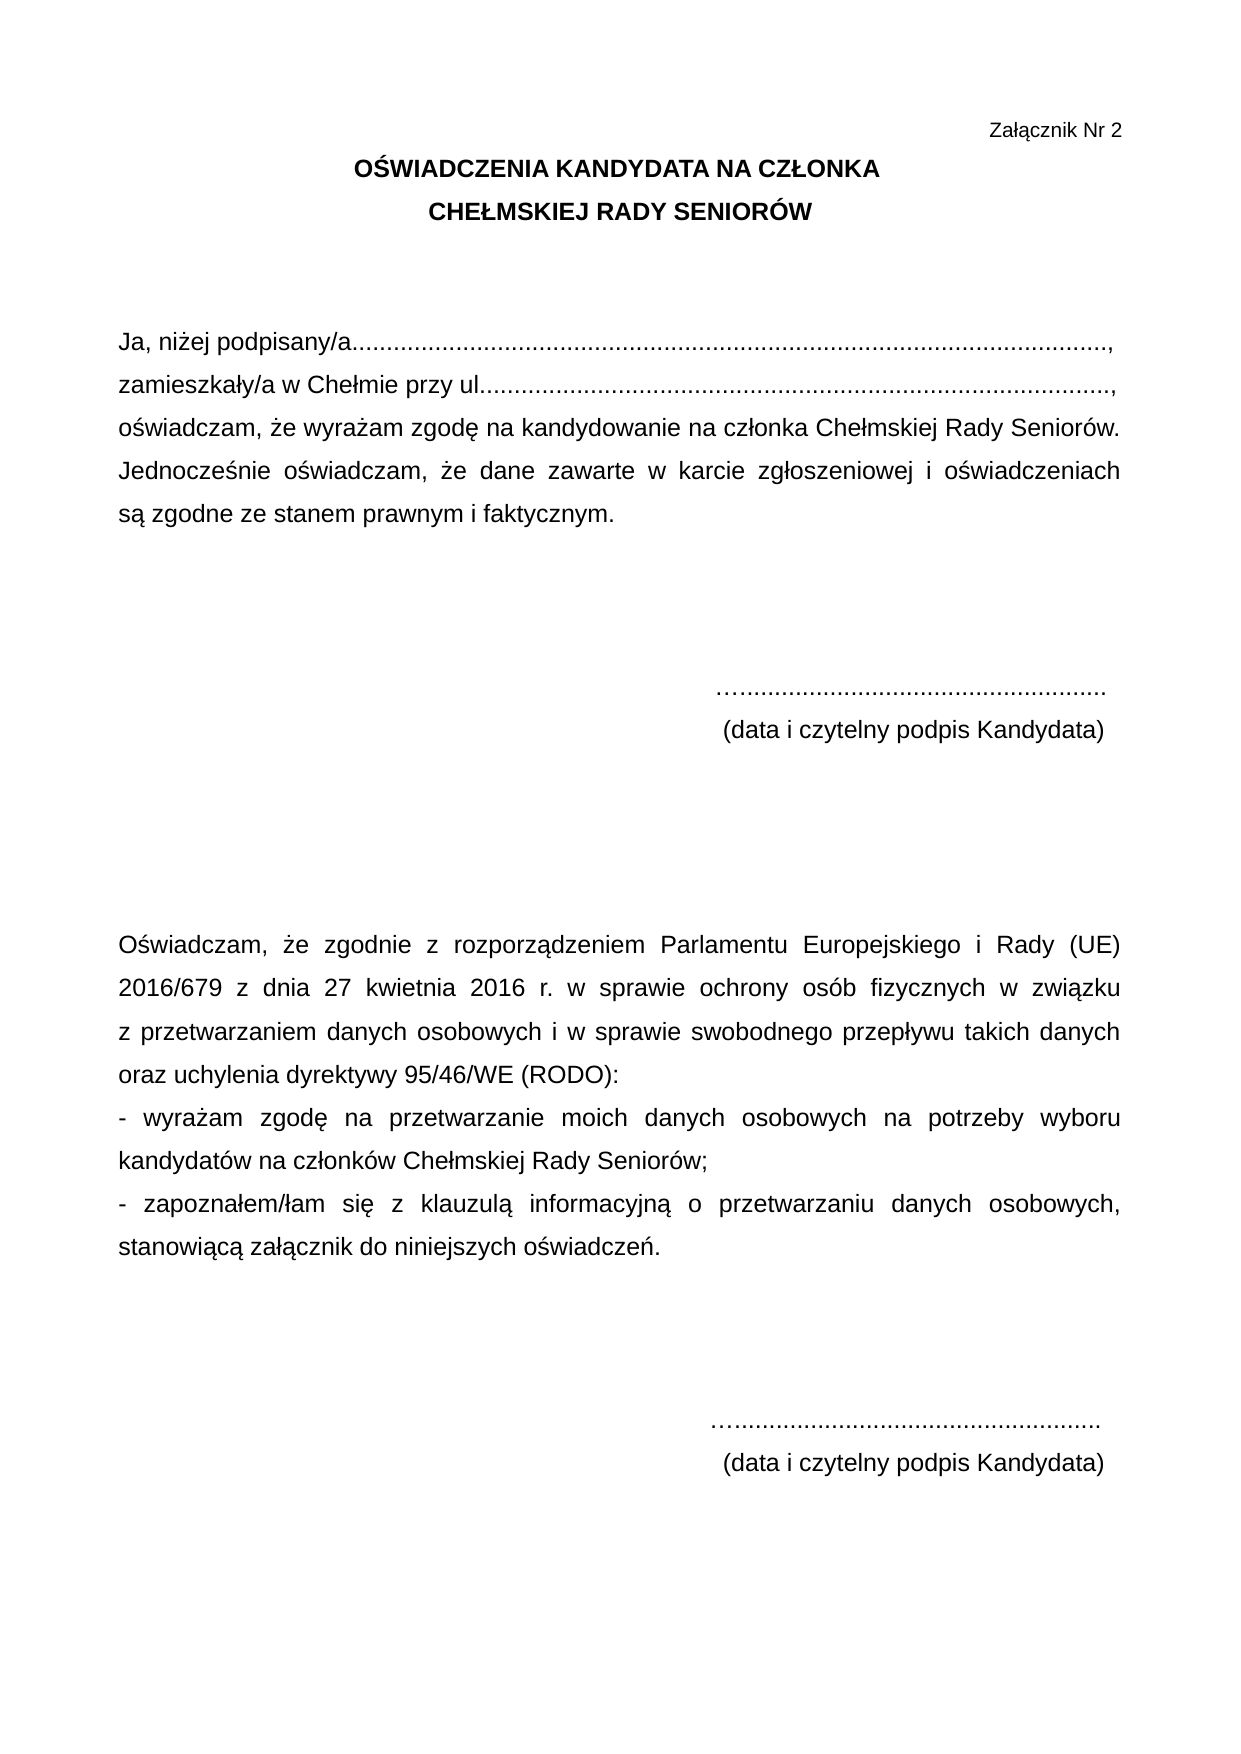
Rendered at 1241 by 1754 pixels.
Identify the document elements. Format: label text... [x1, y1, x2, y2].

text …..................................................... [118, 1405, 1122, 1433]
text OŚWIADCZENIA KANDYDATA NA CZŁONKA [118, 154, 1122, 183]
text (data i czytelny podpis Kandydata) [118, 1448, 1122, 1477]
text Ja, niżej podpisany/a............................................................................................................., [118, 327, 1122, 355]
text (data i czytelny podpis Kandydata) [118, 715, 1122, 743]
text zamieszkały/a w Chełmie przy ul..........................................................................................., [118, 370, 1122, 398]
text oświadczam, że wyrażam zgodę na kandydowanie na członka Chełmskiej Rady Seniorów. Jednocześnie oświadczam, że dane zawarte w karcie zgłoszeniowej i oświadczeniach są zgodne ze stanem prawnym i faktycznym. [118, 413, 1122, 528]
text - wyrażam zgodę na przetwarzanie moich danych osobowych na potrzeby wyboru kandydatów na członków Chełmskiej Rady Seniorów; [118, 1103, 1122, 1175]
text …..................................................... [118, 672, 1122, 700]
text Załącznik Nr 2 [118, 118, 1122, 142]
text - zapoznałem/łam się z klauzulą informacyjną o przetwarzaniu danych osobowych, stanowiącą załącznik do niniejszych oświadczeń. [118, 1189, 1122, 1261]
text Oświadczam, że zgodnie z rozporządzeniem Parlamentu Europejskiego i Rady (UE) 2016/679 z dnia 27 kwietnia 2016 r. w sprawie ochrony osób fizycznych w związku z przetwarzaniem danych osobowych i w sprawie swobodnego przepływu takich danych oraz uchylenia dyrektywy 95/46/WE (RODO): [118, 930, 1122, 1088]
text CHEŁMSKIEJ RADY SENIORÓW [118, 197, 1122, 226]
